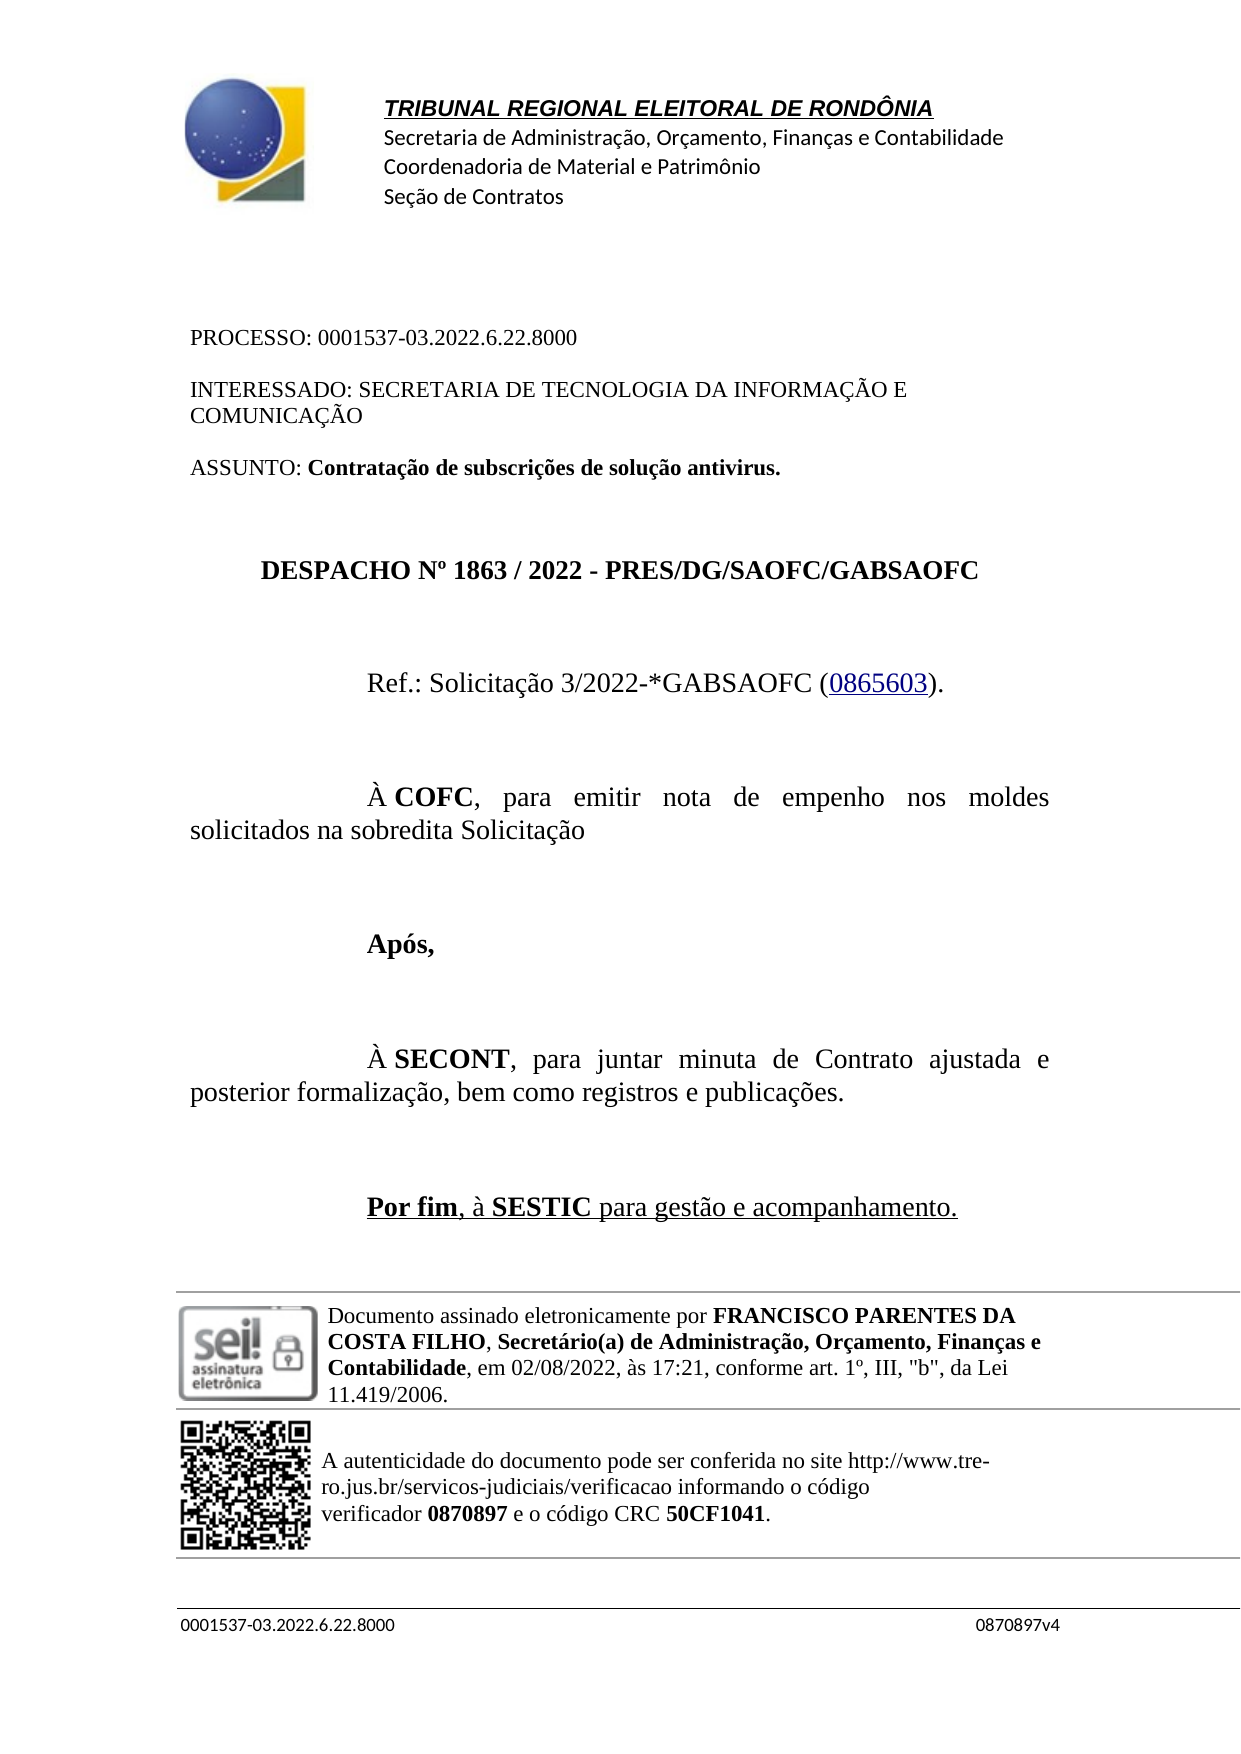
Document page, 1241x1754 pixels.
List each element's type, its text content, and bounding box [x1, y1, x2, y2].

text À COFC, para emitir nota de empenho nos moldes solicitados na sobredita Solicitação [190, 780, 1051, 845]
text Por fim, à SESTIC para gestão e acompanhamento. [190, 1189, 1051, 1222]
text PROCESSO: 0001537-03.2022.6.22.8000 [190, 324, 1051, 351]
text INTERESSADO: SECRETARIA DE TECNOLOGIA DA INFORMAÇÃO E COMUNICAÇÃO [190, 376, 1051, 428]
table_header [177, 1300, 326, 1408]
text Despacho Nº 1863 / 2022 - PRES/DG/SAOFC/GABSAOFC [177, 554, 1063, 585]
text Ref.: Solicitação 3/2022-*GABSAOFC (0865603). [190, 666, 1051, 698]
text ASSUNTO: Contratação de subscrições de solução antivirus. [190, 453, 1051, 480]
table_header Documento assinado eletronicamente por FRANCISCO PARENTES DA COSTA FILHO, Secretário(a) de Administração, Orçamento, Finanças e Contabilidade, em 02/08/2022, às 17:21, conforme art. 1º, III, "b", da Lei 11.419/2006. [326, 1300, 1063, 1408]
text À SECONT, para juntar minuta de Contrato ajustada e posterior formalização, bem como registros e publicações. [190, 1042, 1051, 1107]
text Após, [190, 928, 1051, 960]
table_header 0870897v4 [620, 1610, 1063, 1657]
table_header 0001537-03.2022.6.22.8000 [177, 1610, 620, 1657]
table_header [177, 1417, 319, 1556]
table_header A autenticidade do documento pode ser conferida no site http://www.tre-ro.jus.br/servicos-judiciais/verificacao informando o código verificador 0870897 e o código CRC 50CF1041. [319, 1417, 1063, 1556]
